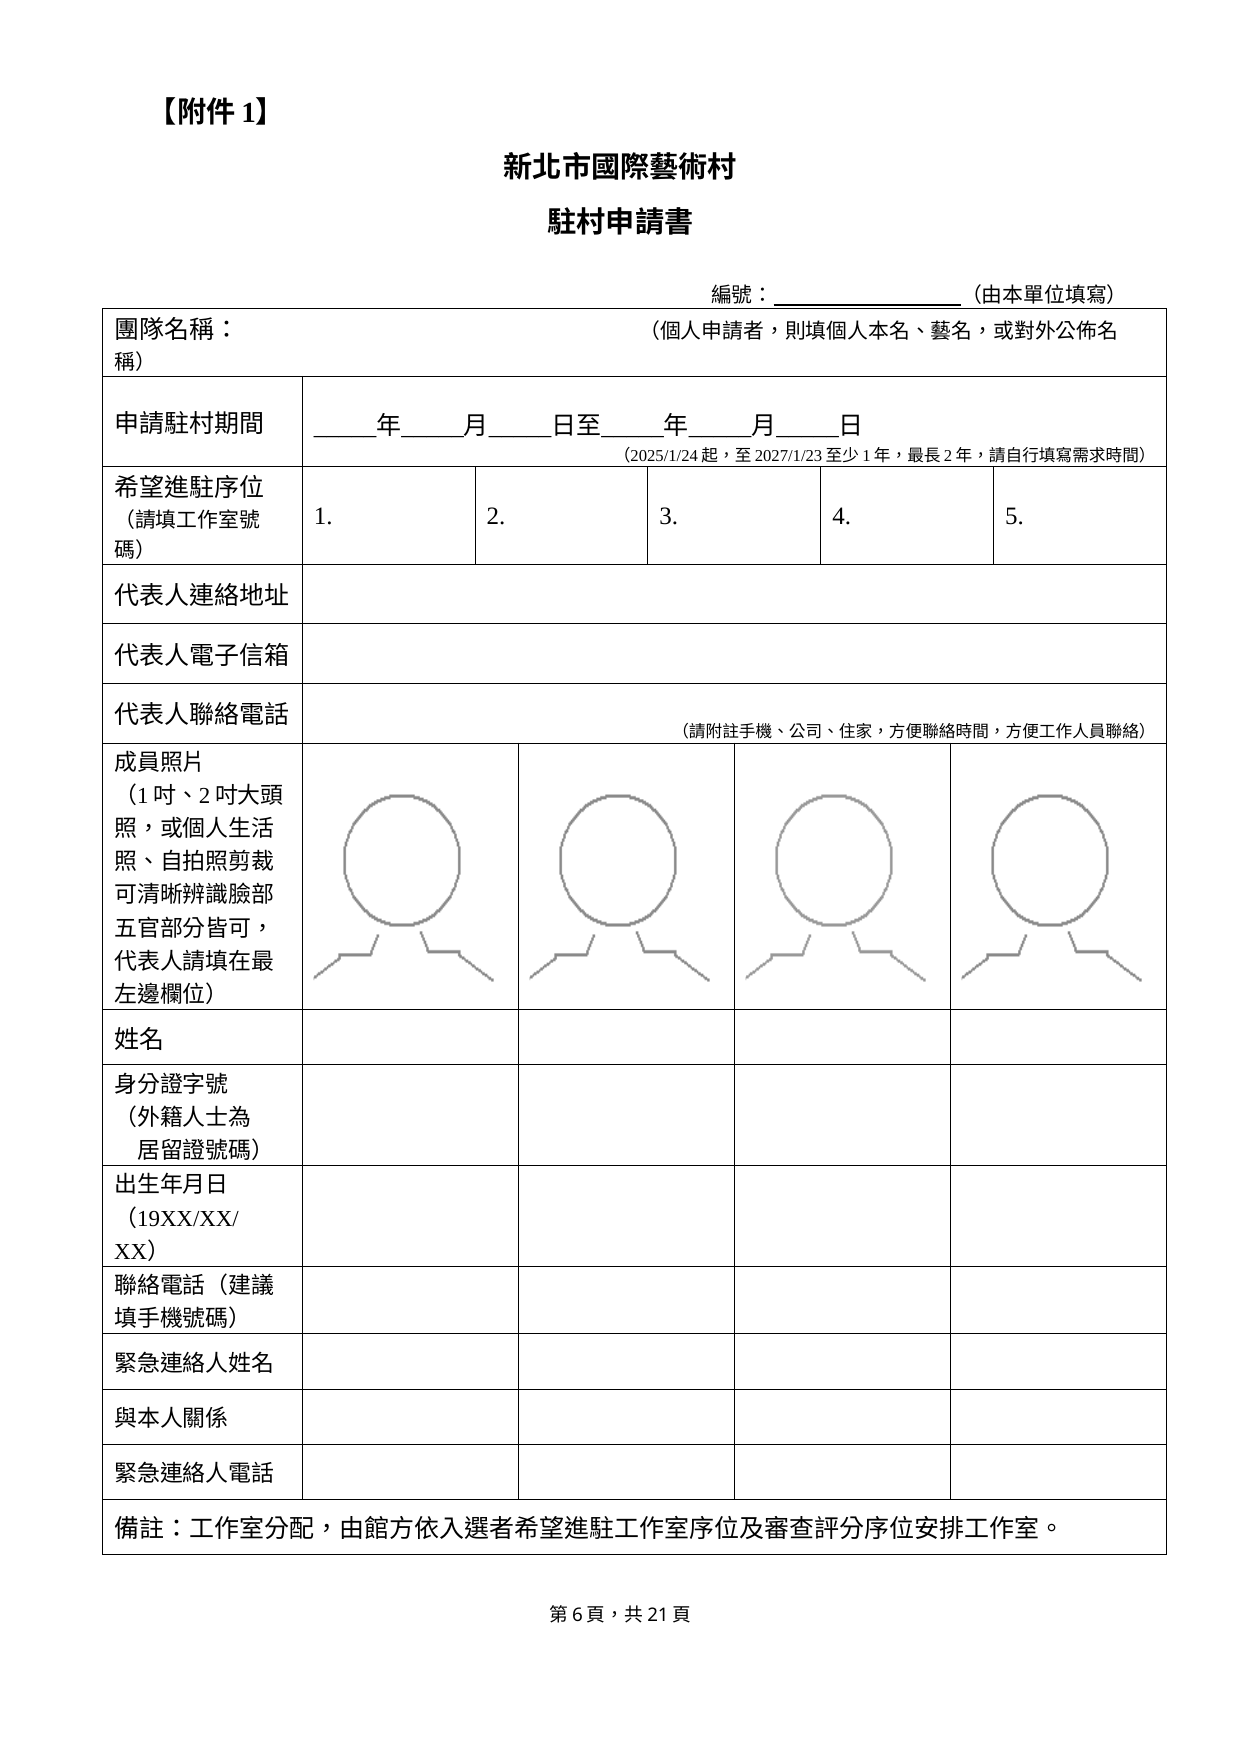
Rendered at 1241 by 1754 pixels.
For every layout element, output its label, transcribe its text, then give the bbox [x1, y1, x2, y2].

table_cell [519, 1010, 734, 1064]
table_cell _____年_____月_____日至_____年_____月_____日 （2025/1/24起，至2027/1/23至少1年，最長2年，請自行填寫需求時間） [303, 377, 1166, 466]
table_cell [303, 565, 1166, 623]
table_cell [735, 1267, 950, 1333]
table_cell [951, 1065, 1166, 1165]
table_cell [519, 744, 734, 1009]
table_cell [951, 1267, 1166, 1333]
table_cell 成員照片 （1吋、2吋大頭照，或個人生活照、自拍照剪裁可清晰辨識臉部五官部分皆可，代表人請填在最左邊欄位） [103, 744, 302, 1009]
table_cell [303, 1267, 518, 1333]
table_cell 身分證字號 （外籍人士為 居留證號碼） [103, 1065, 302, 1165]
table_cell [951, 1390, 1166, 1443]
table_cell [519, 1390, 734, 1443]
table_cell [519, 1065, 734, 1165]
table_header 團隊名稱： （個人申請者，則填個人本名、藝名，或對外公佈名稱） [103, 309, 1166, 376]
table_cell 與本人關係 [103, 1390, 302, 1443]
table_cell 希望進駐序位（請填工作室號碼） [103, 467, 302, 564]
table_cell [735, 1065, 950, 1165]
table_cell 代表人聯絡電話 [103, 684, 302, 742]
table_cell [735, 1166, 950, 1266]
table_cell 1. [303, 467, 475, 564]
table_cell [303, 1010, 518, 1064]
table_cell [519, 1445, 734, 1499]
table_cell [951, 1334, 1166, 1388]
text 【附件1】 [148, 89, 1092, 131]
table_cell 代表人電子信箱 [103, 624, 302, 683]
table_cell 出生年月日 （19XX/XX/XX） [103, 1166, 302, 1266]
table_cell [735, 1334, 950, 1388]
table_cell [303, 1445, 518, 1499]
table_cell 姓名 [103, 1010, 302, 1064]
table_cell [735, 1445, 950, 1499]
table_cell （請附註手機、公司、住家，方便聯絡時間，方便工作人員聯絡） [303, 684, 1166, 742]
table_cell 代表人連絡地址 [103, 565, 302, 623]
table_cell [735, 1010, 950, 1064]
table_cell 4. [821, 467, 993, 564]
table_cell [951, 1010, 1166, 1064]
table_cell 2. [476, 467, 647, 564]
text 駐村申請書 [148, 198, 1092, 241]
table_cell [303, 1334, 518, 1388]
table_cell [303, 1065, 518, 1165]
text 新北市國際藝術村 [148, 143, 1092, 186]
table_cell [735, 744, 950, 1009]
table_cell 備註：工作室分配，由館方依入選者希望進駐工作室序位及審查評分序位安排工作室。 [103, 1500, 1166, 1554]
table_cell [951, 744, 1166, 1009]
table_cell 緊急連絡人姓名 [103, 1334, 302, 1388]
table_cell [951, 1445, 1166, 1499]
table_cell 3. [648, 467, 820, 564]
table_cell [519, 1267, 734, 1333]
table_cell [303, 1390, 518, 1443]
text 編號： （由本單位填寫） [148, 278, 1127, 308]
table_cell [735, 1390, 950, 1443]
table_cell 緊急連絡人電話 [103, 1445, 302, 1499]
table_cell [303, 1166, 518, 1266]
table_cell [951, 1166, 1166, 1266]
table_cell [519, 1166, 734, 1266]
table_cell [303, 624, 1166, 683]
table_cell [303, 744, 518, 1009]
table_cell 申請駐村期間 [103, 377, 302, 466]
table_cell 聯絡電話（建議填手機號碼） [103, 1267, 302, 1333]
table_cell [519, 1334, 734, 1388]
table_cell 5. [994, 467, 1166, 564]
